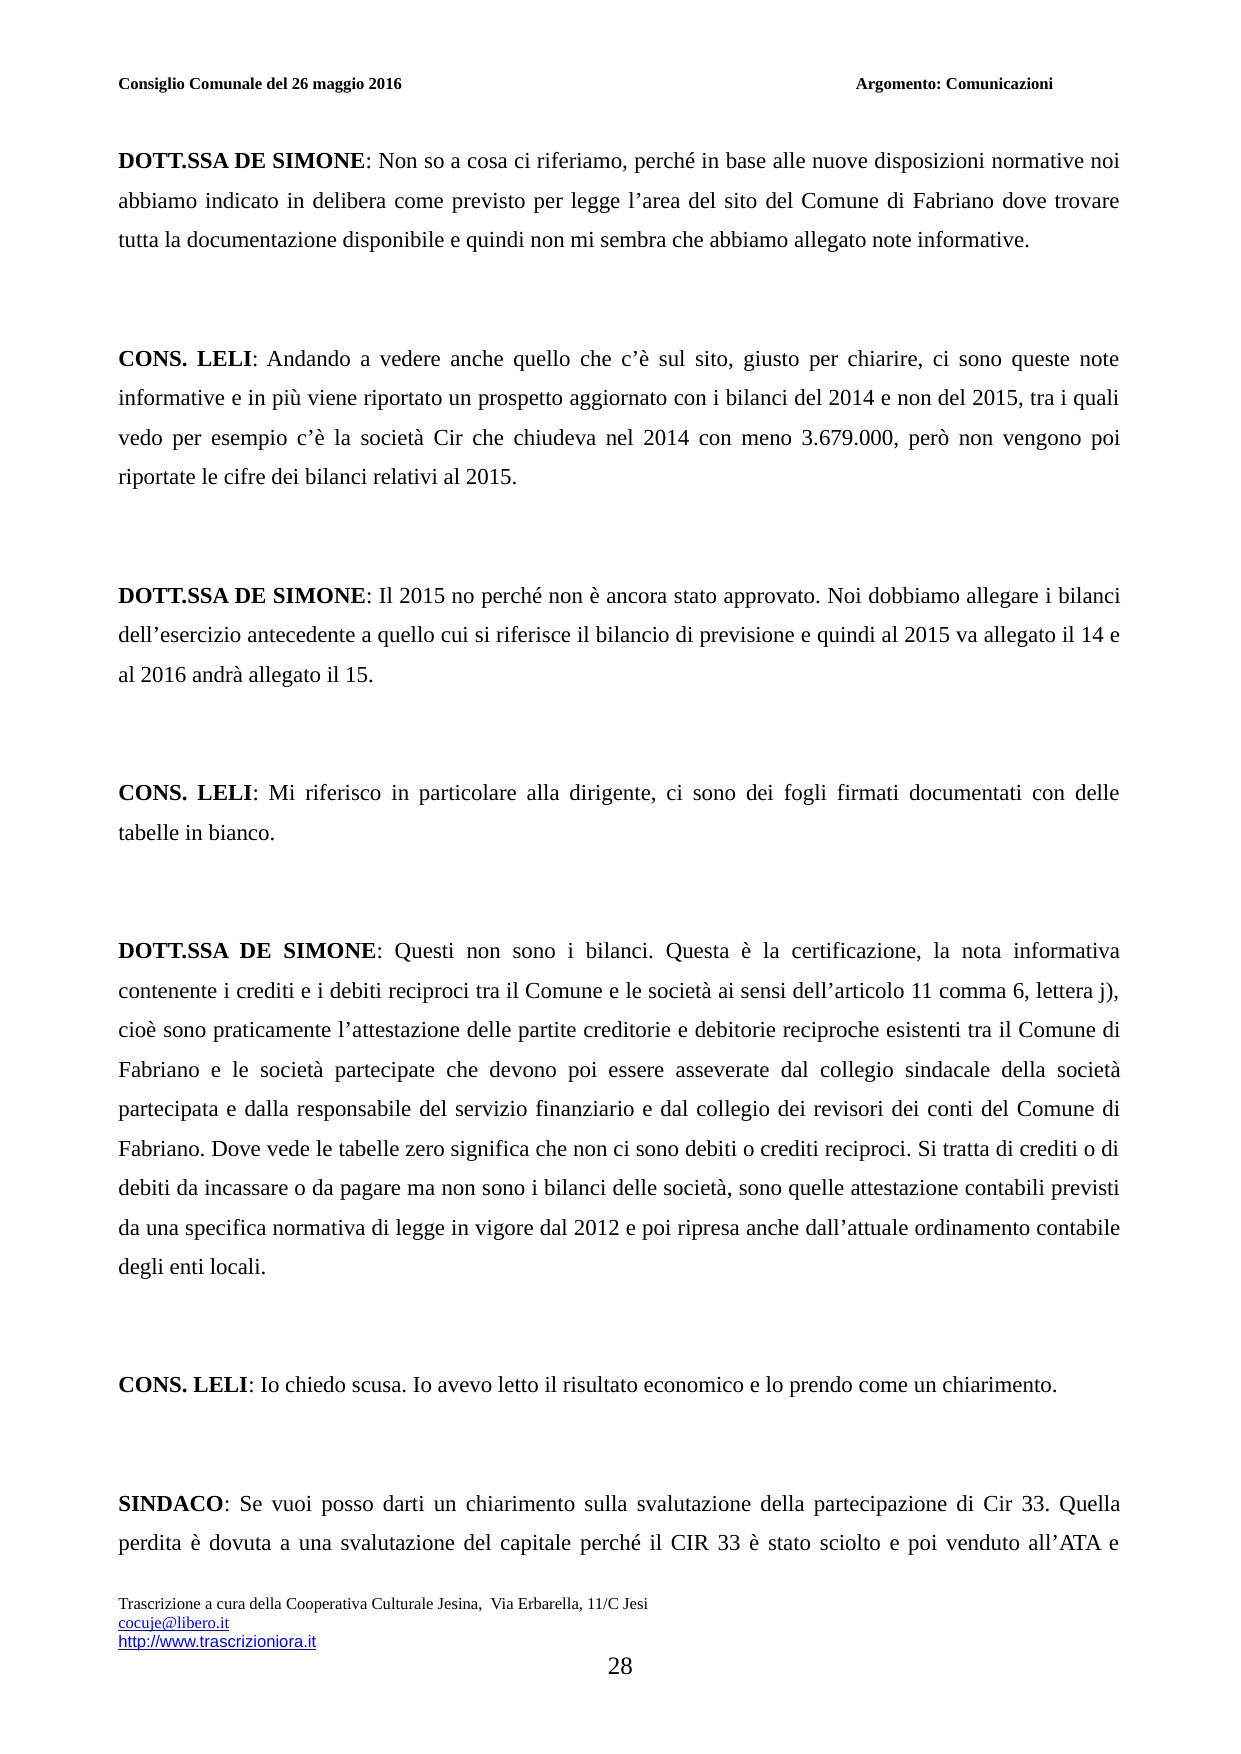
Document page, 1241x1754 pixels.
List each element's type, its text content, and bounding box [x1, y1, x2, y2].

text DOTT.SSA DE SIMONE: Non so a cosa ci riferiamo, perché in base alle nuove disposizioni normative noi abbiamo indicato in delibera come previsto per legge l’area del sito del Comune di Fabriano dove trovare tutta la documentazione disponibile e quindi non mi sembra che abbiamo allegato note informative. [118, 148, 1122, 253]
text CONS. LELI: Andando a vedere anche quello che c’è sul sito, giusto per chiarire, ci sono queste note informative e in più viene riportato un prospetto aggiornato con i bilanci del 2014 e non del 2015, tra i quali vedo per esempio c’è la società Cir che chiudeva nel 2014 con meno 3.679.000, però non vengono poi riportate le cifre dei bilanci relativi al 2015. [118, 345, 1122, 490]
text SINDACO: Se vuoi posso darti un chiarimento sulla svalutazione della partecipazione di Cir 33. Quella perdita è dovuta a una svalutazione del capitale perché il CIR 33 è stato sciolto e poi venduto all’ATA e [118, 1490, 1122, 1556]
text CONS. LELI: Io chiedo scusa. Io avevo letto il risultato economico e lo prendo come un chiarimento. [118, 1371, 1122, 1398]
text CONS. LELI: Mi riferisco in particolare alla dirigente, ci sono dei fogli firmati documentati con delle tabelle in bianco. [118, 779, 1122, 845]
text DOTT.SSA DE SIMONE: Questi non sono i bilanci. Questa è la certificazione, la nota informativa contenente i crediti e i debiti reciproci tra il Comune e le società ai sensi dell’articolo 11 comma 6, lettera j), cioè sono praticamente l’attestazione delle partite creditorie e debitorie reciproche esistenti tra il Comune di Fabriano e le società partecipate che devono poi essere asseverate dal collegio sindacale della società partecipata e dalla responsabile del servizio finanziario e dal collegio dei revisori dei conti del Comune di Fabriano. Dove vede le tabelle zero significa che non ci sono debiti o crediti reciproci. Si tratta di crediti o di debiti da incassare o da pagare ma non sono i bilanci delle società, sono quelle attestazione contabili previsti da una specifica normativa di legge in vigore dal 2012 e poi ripresa anche dall’attuale ordinamento contabile degli enti locali. [118, 937, 1122, 1279]
text DOTT.SSA DE SIMONE: Il 2015 no perché non è ancora stato approvato. Noi dobbiamo allegare i bilanci dell’esercizio antecedente a quello cui si riferisce il bilancio di previsione e quindi al 2015 va allegato il 14 e al 2016 andrà allegato il 15. [118, 582, 1122, 687]
